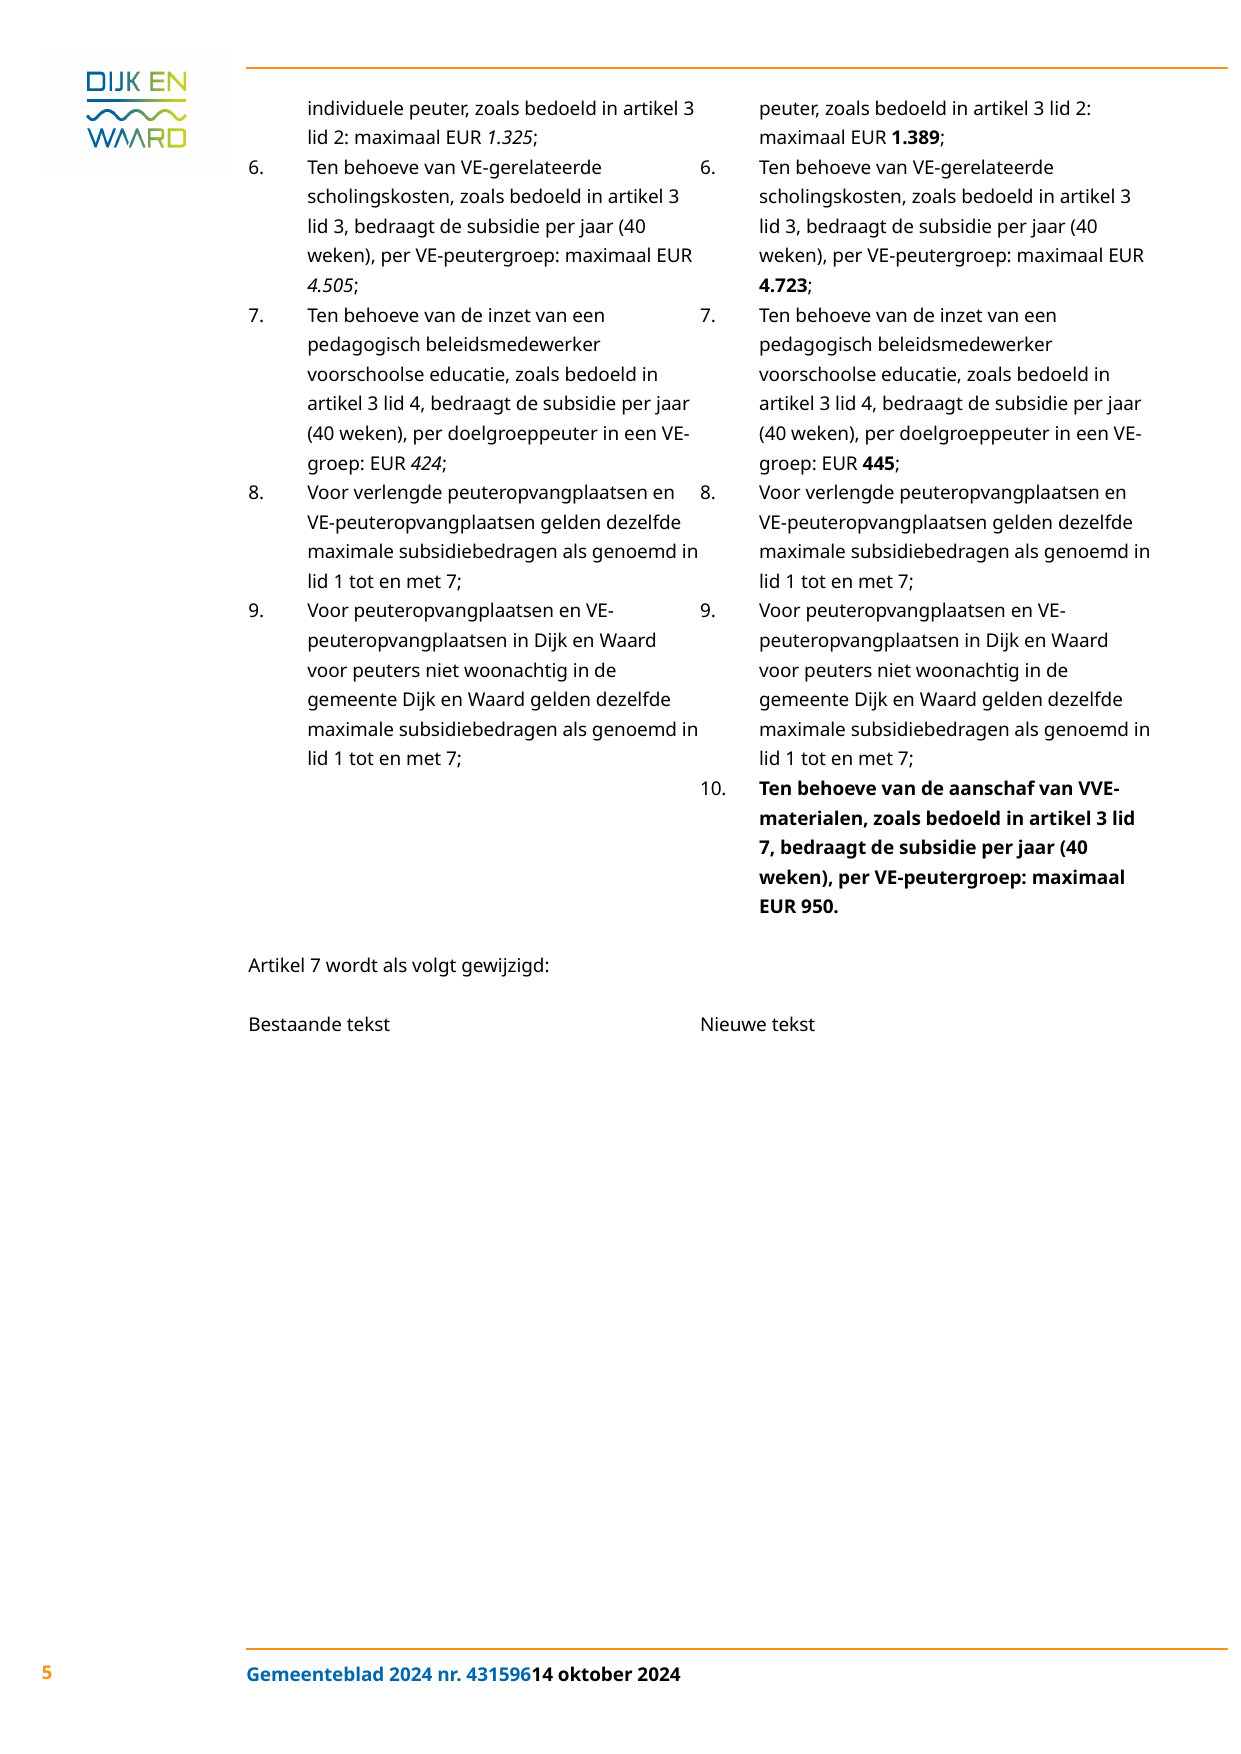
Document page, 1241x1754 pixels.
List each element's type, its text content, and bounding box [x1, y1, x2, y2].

table_cell individuele peuter, zoals bedoeld in artikel 3 lid 2: maximaal EUR 1.325; Ten behoeve van VE-gerelateerde scholingskosten, zoals bedoeld in artikel 3 lid 3, bedraagt de subsidie per jaar (40 weken), per VE-peutergroep: maximaal EUR 4.505; Ten behoeve van de inzet van een pedagogisch beleidsmedewerker voorschoolse educatie, zoals bedoeld in artikel 3 lid 4, bedraagt de subsidie per jaar (40 weken), per doelgroeppeuter in een VE-groep: EUR 424; Voor verlengde peuteropvangplaatsen en VE-peuteropvangplaatsen gelden dezelfde maximale subsidiebedragen als genoemd in lid 1 tot en met 7; Voor peuteropvangplaatsen en VE-peuteropvangplaatsen in Dijk en Waard voor peuters niet woonachtig in de gemeente Dijk en Waard gelden dezelfde maximale subsidiebedragen als genoemd in lid 1 tot en met 7; [248, 95, 700, 919]
table_cell peuter, zoals bedoeld in artikel 3 lid 2: maximaal EUR 1.389; Ten behoeve van VE-gerelateerde scholingskosten, zoals bedoeld in artikel 3 lid 3, bedraagt de subsidie per jaar (40 weken), per VE-peutergroep: maximaal EUR 4.723; Ten behoeve van de inzet van een pedagogisch beleidsmedewerker voorschoolse educatie, zoals bedoeld in artikel 3 lid 4, bedraagt de subsidie per jaar (40 weken), per doelgroeppeuter in een VE-groep: EUR 445; Voor verlengde peuteropvangplaatsen en VE-peuteropvangplaatsen gelden dezelfde maximale subsidiebedragen als genoemd in lid 1 tot en met 7; Voor peuteropvangplaatsen en VE-peuteropvangplaatsen in Dijk en Waard voor peuters niet woonachtig in de gemeente Dijk en Waard gelden dezelfde maximale subsidiebedragen als genoemd in lid 1 tot en met 7; Ten behoeve van de aanschaf van VVE-materialen, zoals bedoeld in artikel 3 lid 7, bedraagt de subsidie per jaar (40 weken), per VE-peutergroep: maximaal EUR 950. [700, 95, 1152, 919]
table_header Nieuwe tekst [700, 1011, 1152, 1037]
table_header Bestaande tekst [248, 1011, 700, 1037]
text Artikel 7 wordt als volgt gewijzigd: [248, 952, 1152, 978]
picture [41, 47, 231, 172]
